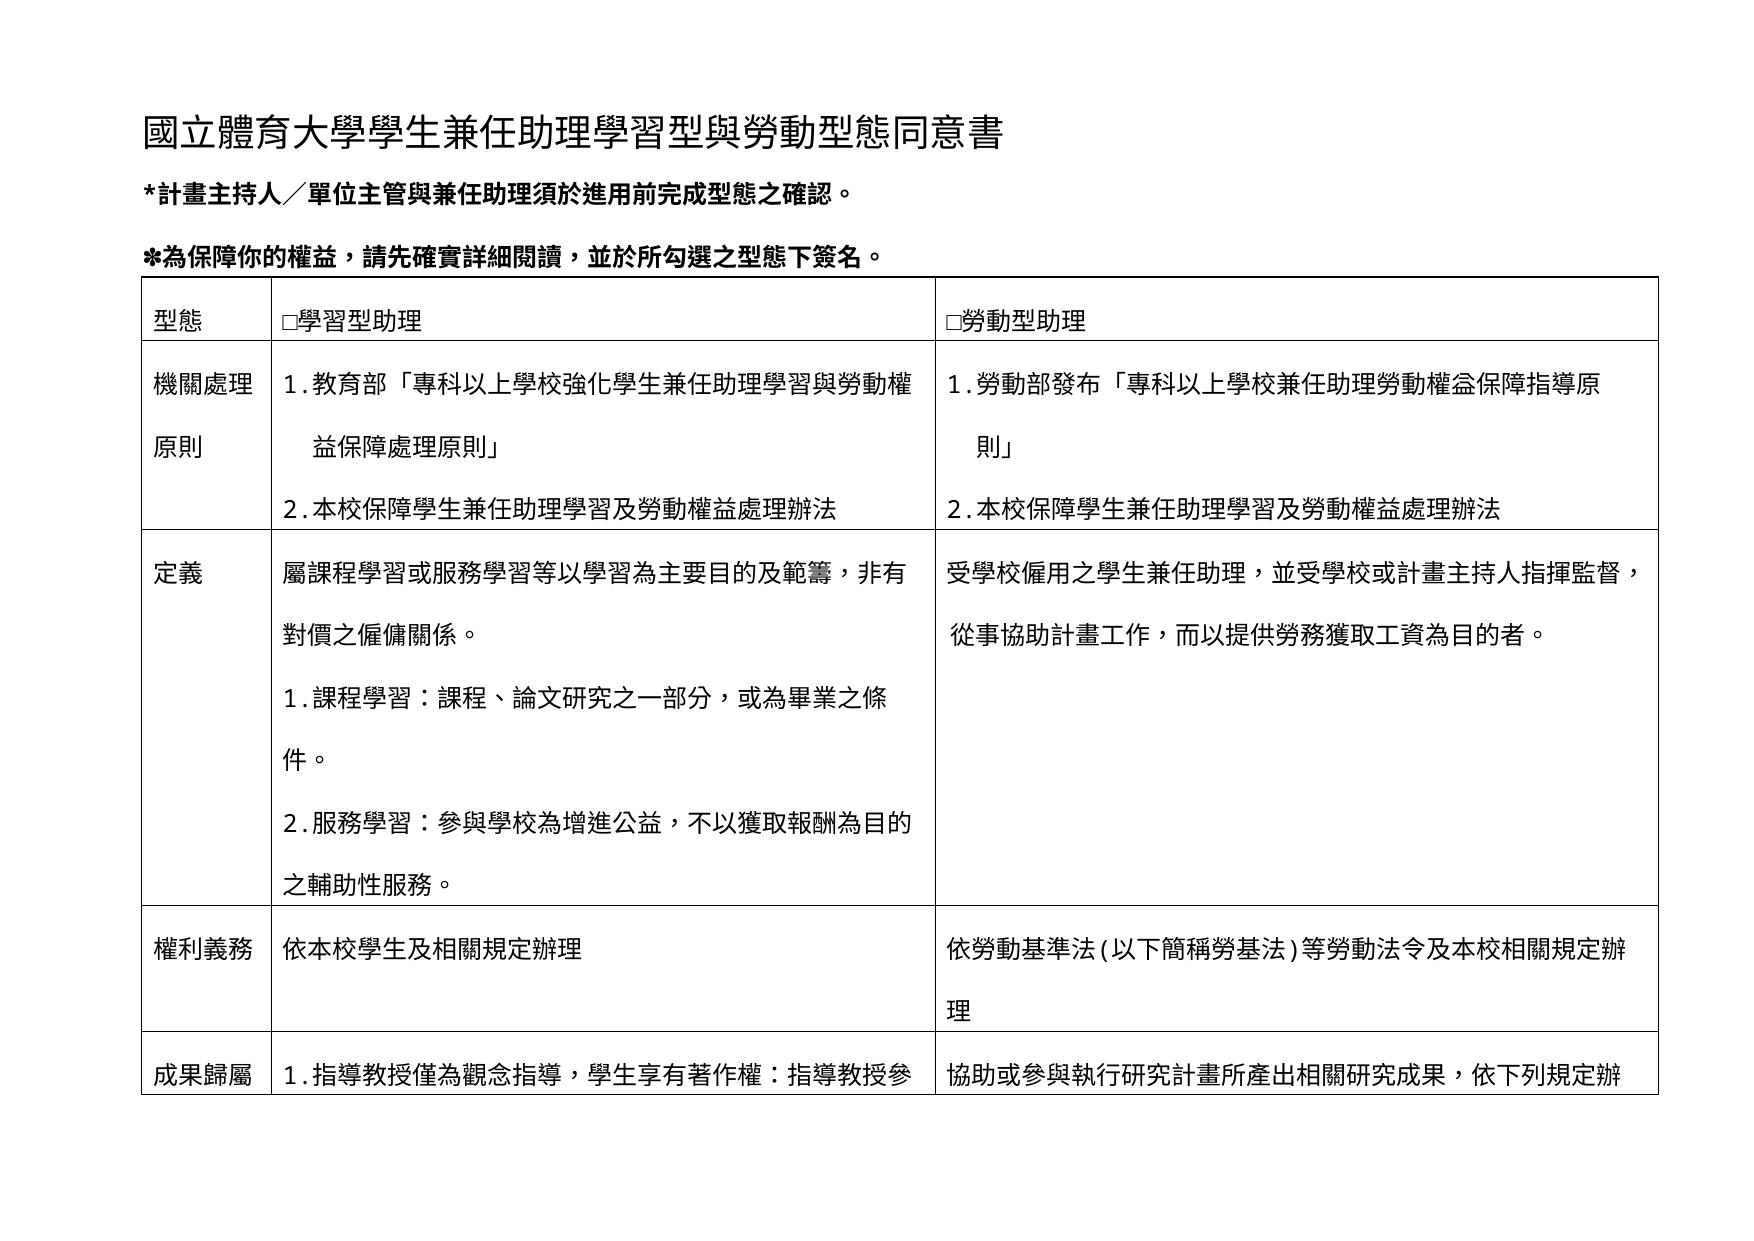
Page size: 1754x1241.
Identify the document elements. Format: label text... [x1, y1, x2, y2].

table_cell 成果歸屬 [142, 1032, 271, 1094]
table_cell 受學校僱用之學生兼任助理，並受學校或計畫主持人指揮監督，從事協助計畫工作，而以提供勞務獲取工資為目的者。 [936, 530, 1658, 904]
table_header 型態 [142, 278, 271, 340]
text 國立體育大學學生兼任助理學習型與勞動型態同意書 [142, 89, 1659, 151]
table_header □學習型助理 [272, 278, 935, 340]
table_cell 機關處理原則 [142, 341, 271, 528]
table_cell 定義 [142, 530, 271, 904]
table_cell 屬課程學習或服務學習等以學習為主要目的及範籌，非有對價之僱傭關係。 1.課程學習：課程、論文研究之一部分，或為畢業之條件。 2.服務學習：參與學校為增進公益，不以獲取報酬為目的之輔助性服務。 [272, 530, 935, 904]
table_cell 1.教育部「專科以上學校強化學生兼任助理學習與勞動權益保障處理原則」 2.本校保障學生兼任助理學習及勞動權益處理辦法 [272, 341, 935, 528]
table_cell 權利義務 [142, 906, 271, 1031]
text ✽為保障你的權益，請先確實詳細閱讀，並於所勾選之型態下簽名。 [142, 214, 1659, 276]
text *計畫主持人／單位主管與兼任助理須於進用前完成型態之確認。 [142, 151, 1659, 214]
table_cell 1.勞動部發布「專科以上學校兼任助理勞動權益保障指導原則」 2.本校保障學生兼任助理學習及勞動權益處理辦法 [936, 341, 1658, 528]
table_header □勞動型助理 [936, 278, 1658, 340]
table_cell 依勞動基準法(以下簡稱勞基法)等勞動法令及本校相關規定辦理 [936, 906, 1658, 1031]
table_cell 依本校學生及相關規定辦理 [272, 906, 935, 1031]
table_cell 1.指導教授僅為觀念指導，學生享有著作權：指導教授參 [272, 1032, 935, 1094]
table_cell 協助或參與執行研究計畫所產出相關研究成果，依下列規定辦 [936, 1032, 1658, 1094]
